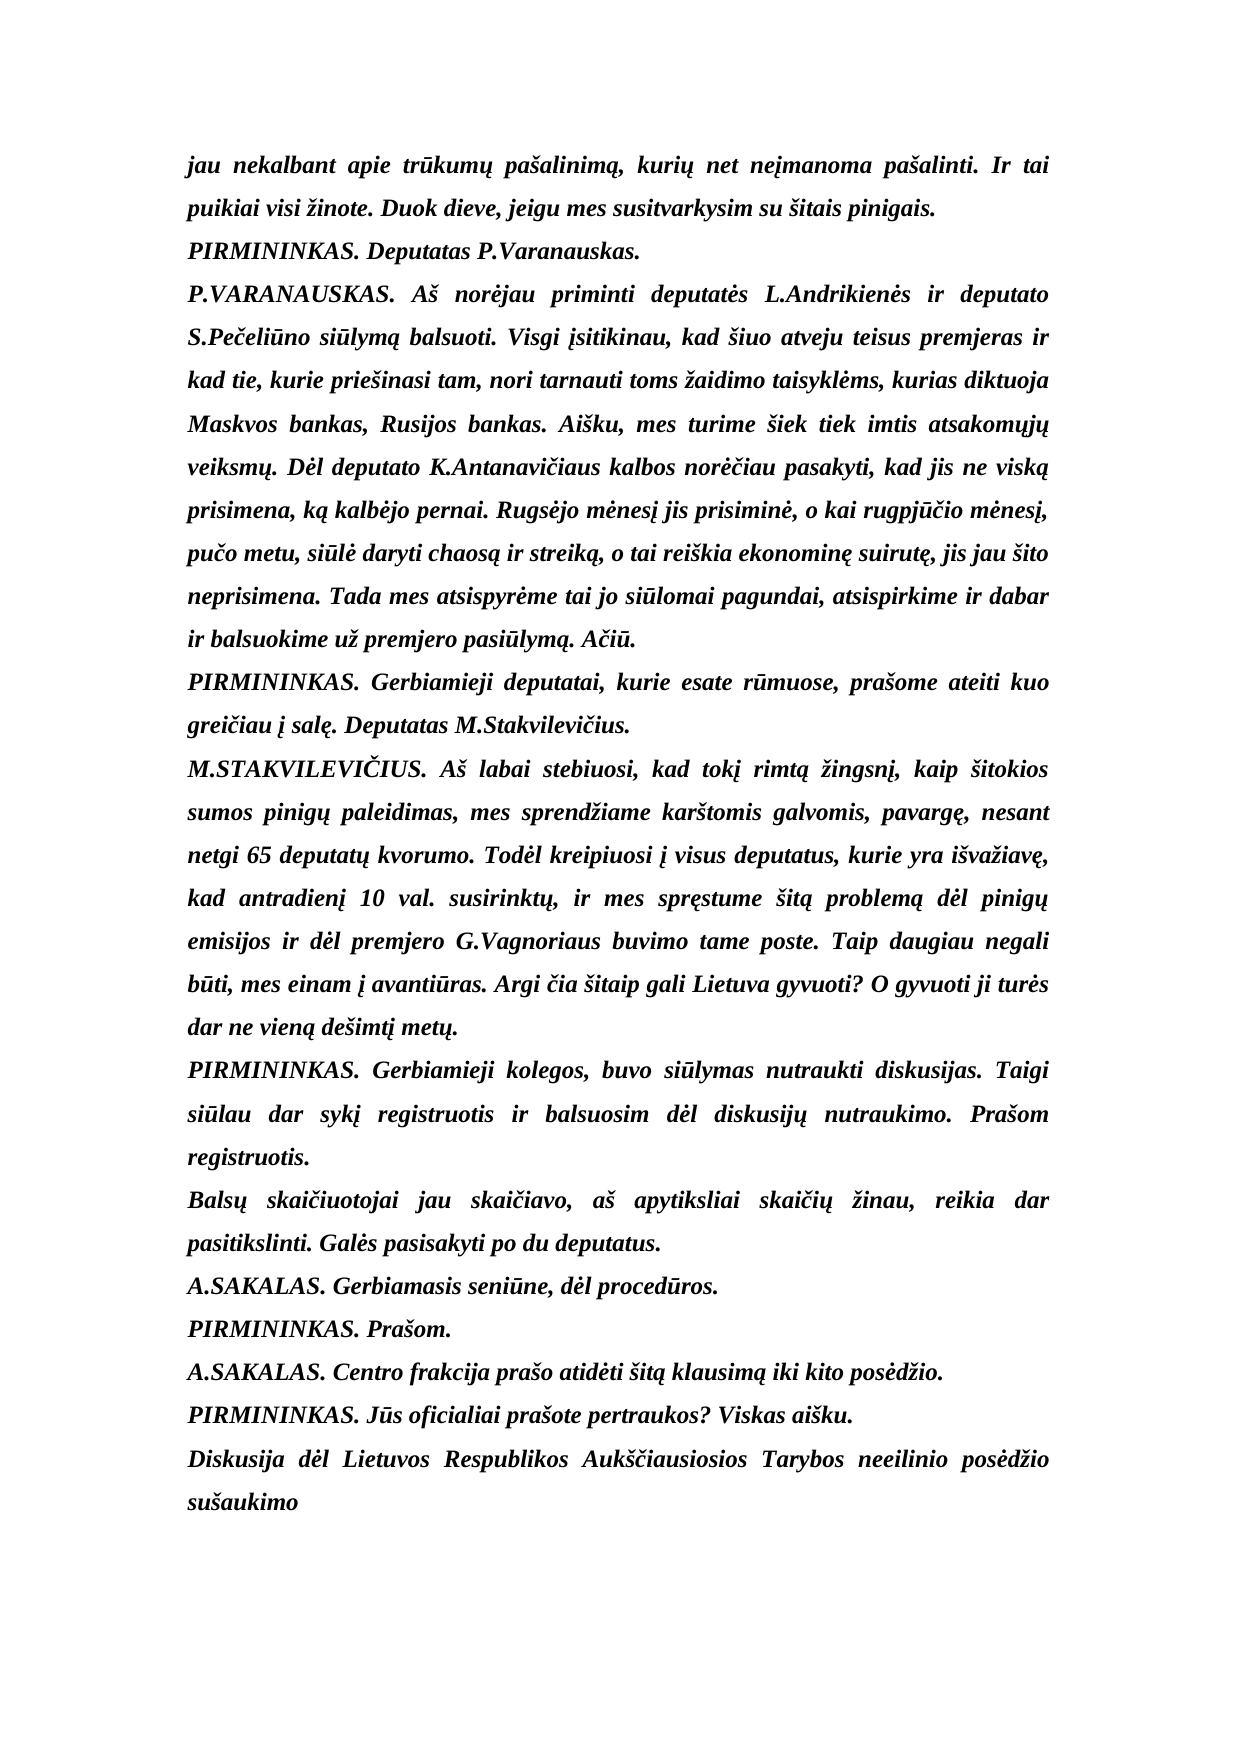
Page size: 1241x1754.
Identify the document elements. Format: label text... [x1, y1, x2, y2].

text M.STAKVILEVIČIUS. Aš labai stebiuosi, kad tokį rimtą žingsnį, kaip šitokios sumos pinigų paleidimas, mes sprendžiame karštomis galvomis, pavargę, nesant netgi 65 deputatų kvorumo. Todėl kreipiuosi į visus deputatus, kurie yra išvažiavę, kad antradienį 10 val. susirinktų, ir mes spręstume šitą problemą dėl pinigų emisijos ir dėl premjero G.Vagnoriaus buvimo tame poste. Taip daugiau negali būti, mes einam į avantiūras. Argi čia šitaip gali Lietuva gyvuoti? O gyvuoti ji turės dar ne vieną dešimtį metų. [187, 754, 1053, 1041]
text PIRMININKAS. Gerbiamieji kolegos, buvo siūlymas nutraukti diskusijas. Taigi siūlau dar sykį registruotis ir balsuosim dėl diskusijų nutraukimo. Prašom registruotis. [187, 1056, 1053, 1171]
text PIRMININKAS. Deputatas P.Varanauskas. [187, 236, 1053, 265]
text jau nekalbant apie trūkumų pašalinimą, kurių net neįmanoma pašalinti. Ir tai puikiai visi žinote. Duok dieve, jeigu mes susitvarkysim su šitais pinigais. [187, 150, 1053, 222]
text PIRMININKAS. Gerbiamieji deputatai, kurie esate rūmuose, prašome ateiti kuo greičiau į salę. Deputatas M.Stakvilevičius. [187, 667, 1053, 739]
text PIRMININKAS. Jūs oficialiai prašote pertraukos? Viskas aišku. [187, 1401, 1053, 1429]
text Balsų skaičiuotojai jau skaičiavo, aš apytiksliai skaičių žinau, reikia dar pasitikslinti. Galės pasisakyti po du deputatus. [187, 1185, 1053, 1257]
text PIRMININKAS. Prašom. [187, 1314, 1053, 1343]
text A.SAKALAS. Gerbiamasis seniūne, dėl procedūros. [187, 1271, 1053, 1300]
text A.SAKALAS. Centro frakcija prašo atidėti šitą klausimą iki kito posėdžio. [187, 1357, 1053, 1386]
text Diskusija dėl Lietuvos Respublikos Aukščiausiosios Tarybos neeilinio posėdžio sušaukimo [187, 1444, 1053, 1516]
text P.VARANAUSKAS. Aš norėjau priminti deputatės L.Andrikienės ir deputato S.Pečeliūno siūlymą balsuoti. Visgi įsitikinau, kad šiuo atveju teisus premjeras ir kad tie, kurie priešinasi tam, nori tarnauti toms žaidimo taisyklėms, kurias diktuoja Maskvos bankas, Rusijos bankas. Aišku, mes turime šiek tiek imtis atsakomųjų veiksmų. Dėl deputato K.Antanavičiaus kalbos norėčiau pasakyti, kad jis ne viską prisimena, ką kalbėjo pernai. Rugsėjo mėnesį jis prisiminė, o kai rugpjūčio mėnesį, pučo metu, siūlė daryti chaosą ir streiką, o tai reiškia ekonominę suirutę, jis jau šito neprisimena. Tada mes atsispyrėme tai jo siūlomai pagundai, atsispirkime ir dabar ir balsuokime už premjero pasiūlymą. Ačiū. [187, 279, 1053, 653]
